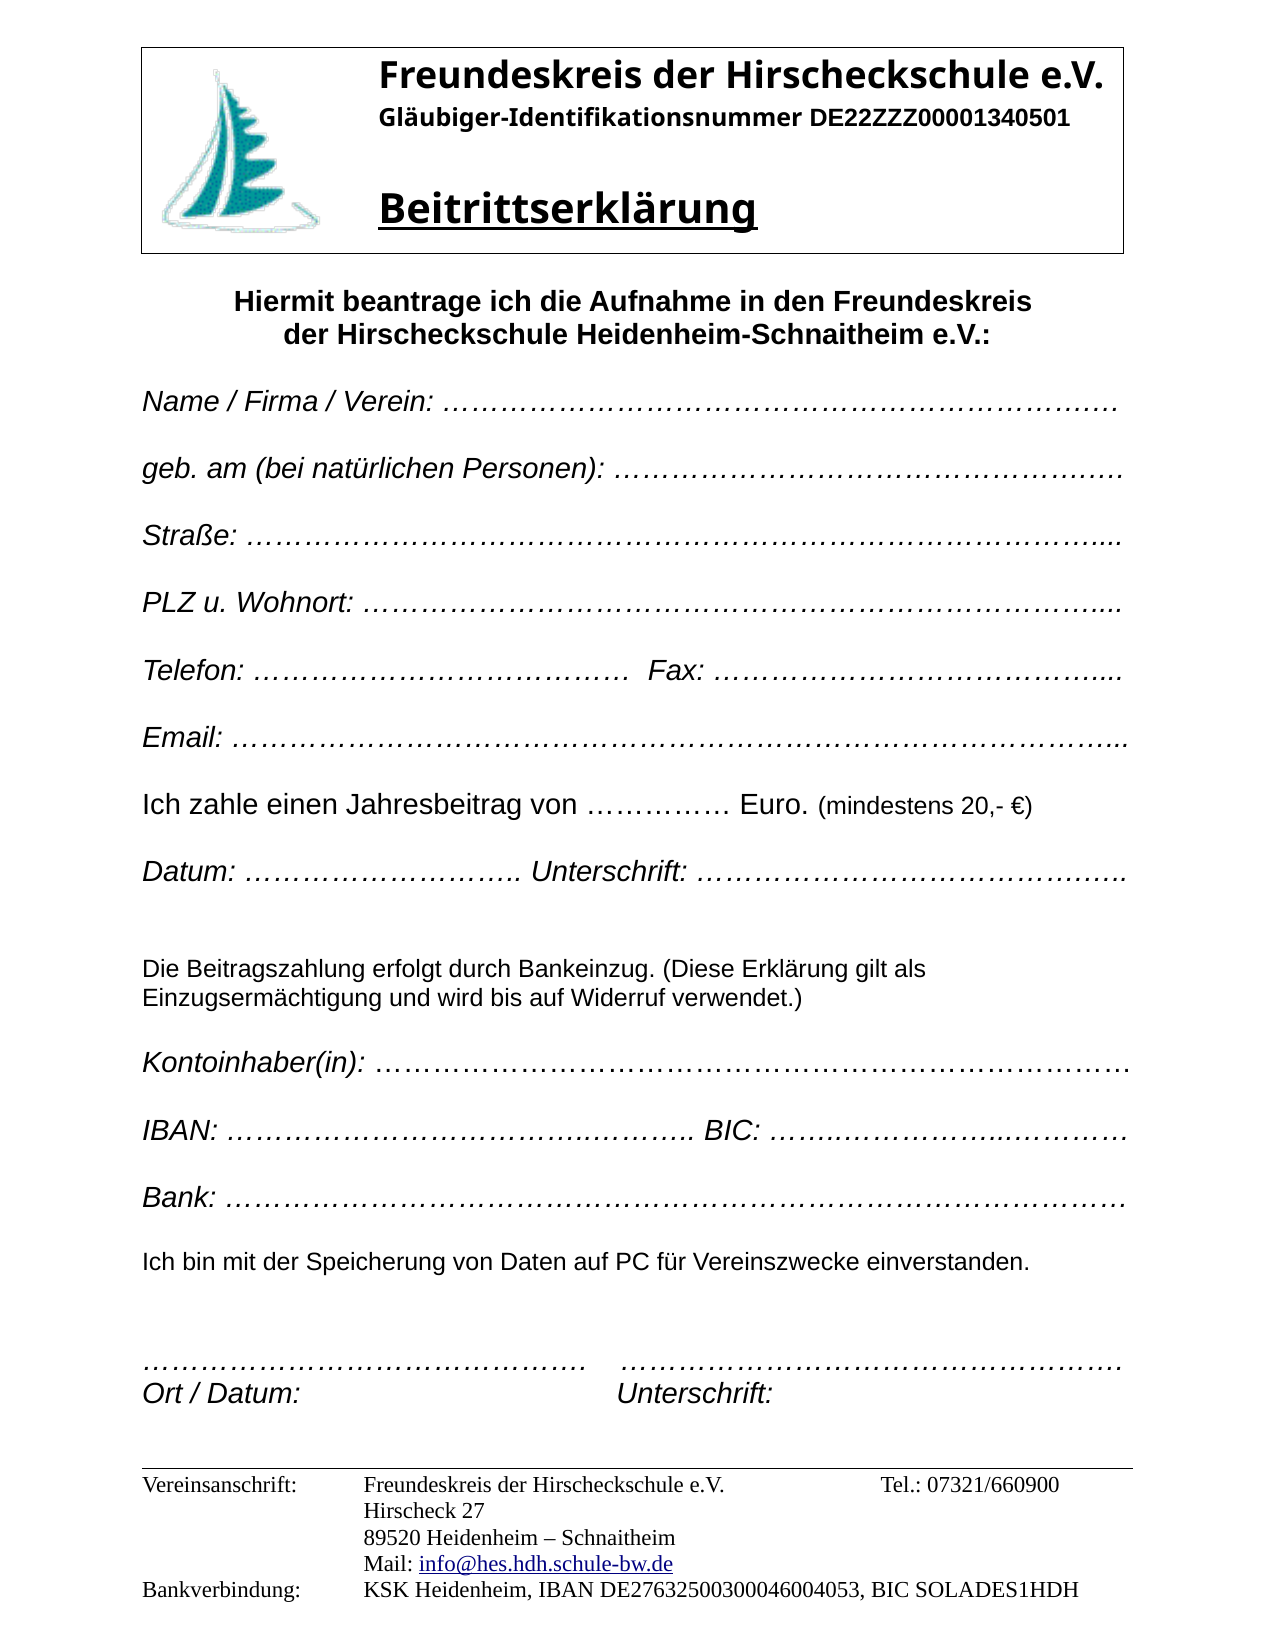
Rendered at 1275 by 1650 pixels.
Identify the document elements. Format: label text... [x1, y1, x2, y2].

text ………………………………………. ……………………………………………. [142, 1342, 1133, 1376]
text Ort / Datum: Unterschrift: [142, 1376, 1133, 1409]
text Straße: …………………………………………………………………………….... [142, 518, 1133, 552]
text IBAN: ………………………………..……….. BIC: ……..……………...………… [142, 1112, 1133, 1146]
text Email: ………………………………………………………………………………... [142, 719, 1133, 753]
text Datum: ……………………….. Unterschrift: ………………………………….….. [142, 854, 1133, 887]
text Ich bin mit der Speicherung von Daten auf PC für Vereinszwecke einverstanden. [142, 1247, 1133, 1275]
text geb. am (bei natürlichen Personen): ………………………………………….…. [142, 451, 1133, 485]
text Ich zahle einen Jahresbeitrag von …………… Euro. (mindestens 20,- €) [142, 787, 1133, 820]
text Bank: ………………………………………………………………………………… [142, 1179, 1133, 1213]
text Die Beitragszahlung erfolgt durch Bankeinzug. (Diese Erklärung gilt als Einzugsermächtigung und wird bis auf Widerruf verwendet.) [142, 954, 1133, 1012]
text Telefon: ………………………………… Fax: ………………………………….... [142, 652, 1133, 686]
text PLZ u. Wohnort: ………………………………………………………………….... [142, 585, 1133, 619]
text Kontoinhaber(in): …………………………………………………………………… [142, 1045, 1133, 1079]
text Hiermit beantrage ich die Aufnahme in den Freundeskreis der Hirscheckschule Heidenheim-Schnaitheim e.V.: [142, 283, 1133, 351]
text Name / Firma / Verein: ………………………………………………………….… [142, 384, 1133, 418]
